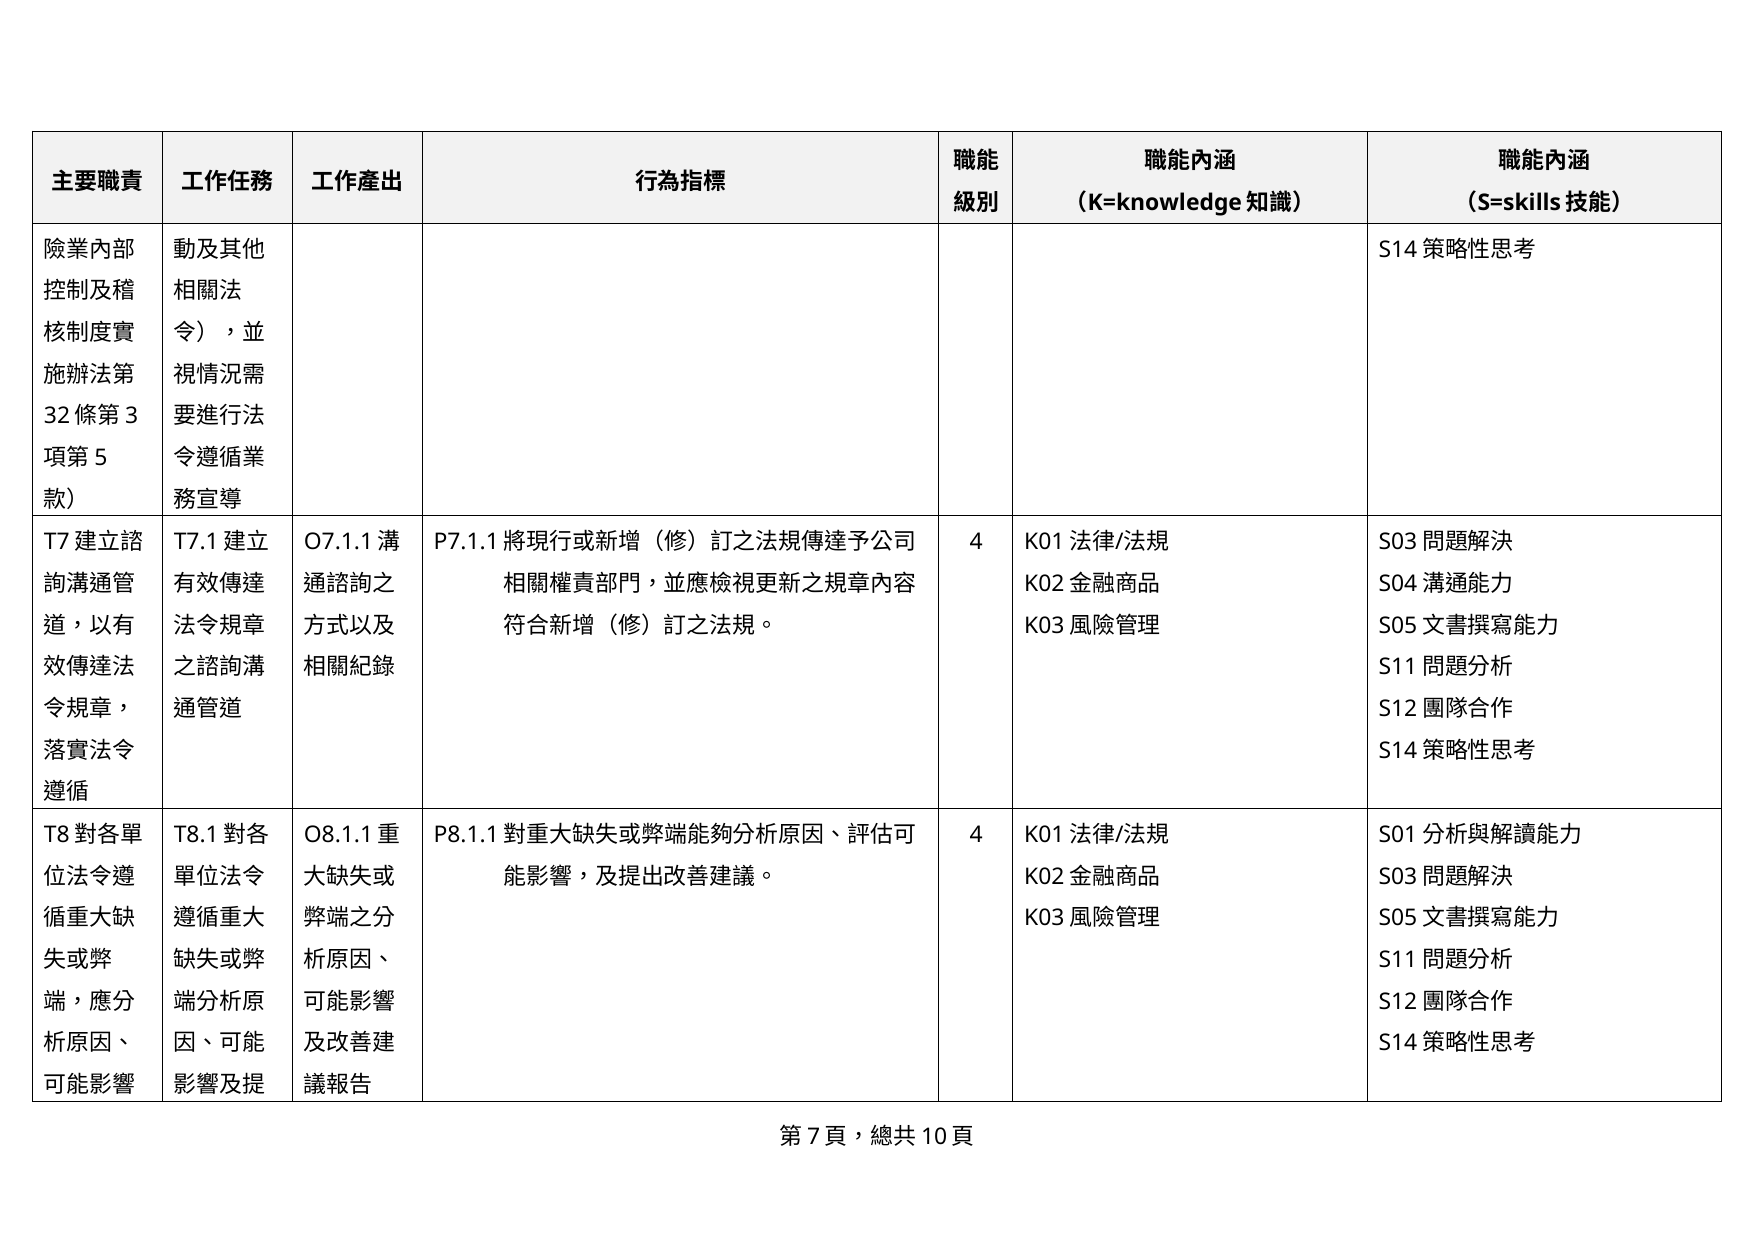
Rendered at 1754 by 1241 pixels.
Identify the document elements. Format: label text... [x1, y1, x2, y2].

table_header 主要職責 [33, 132, 162, 223]
table_cell T7.1建立有效傳達法令規章之諮詢溝通管道 [163, 516, 292, 808]
table_cell S14策略性思考 [1368, 224, 1721, 515]
table_cell T8對各單位法令遵循重大缺失或弊端，應分析原因、可能影響 [33, 809, 162, 1101]
table_cell O8.1.1重大缺失或弊端之分析原因、可能影響及改善建議報告 [293, 809, 422, 1101]
table_cell [1013, 224, 1367, 515]
table_cell T8.1對各單位法令遵循重大缺失或弊端分析原因、可能影響及提 [163, 809, 292, 1101]
table_cell [939, 224, 1012, 515]
table_cell [293, 224, 422, 515]
table_header 職能內涵 （S=skills技能） [1368, 132, 1721, 223]
table_cell 4 [939, 809, 1012, 1101]
table_header 職能 級別 [939, 132, 1012, 223]
table_cell K01法律/法規 K02金融商品 K03風險管理 [1013, 516, 1367, 808]
table_cell 險業內部控制及稽核制度實施辦法第32條第3項第5款） [33, 224, 162, 515]
table_header 工作產出 [293, 132, 422, 223]
table_cell P8.1.1對重大缺失或弊端能夠分析原因、評估可能影響，及提出改善建議。 [423, 809, 938, 1101]
table_header 工作任務 [163, 132, 292, 223]
table_cell S03問題解決 S04溝通能力 S05文書撰寫能力 S11問題分析 S12團隊合作 S14策略性思考 [1368, 516, 1721, 808]
table_cell [423, 224, 938, 515]
table_header 行為指標 [423, 132, 938, 223]
table_cell K01法律/法規 K02金融商品 K03風險管理 [1013, 809, 1367, 1101]
table_cell O7.1.1溝通諮詢之方式以及相關紀錄 [293, 516, 422, 808]
table_cell 4 [939, 516, 1012, 808]
table_cell T7建立諮詢溝通管道，以有效傳達法令規章，落實法令遵循 [33, 516, 162, 808]
table_cell S01分析與解讀能力 S03問題解決 S05文書撰寫能力 S11問題分析 S12團隊合作 S14策略性思考 [1368, 809, 1721, 1101]
table_cell 動及其他相關法令），並視情況需要進行法令遵循業務宣導 [163, 224, 292, 515]
table_header 職能內涵 （K=knowledge知識） [1013, 132, 1367, 223]
table_cell P7.1.1將現行或新增（修）訂之法規傳達予公司相關權責部門，並應檢視更新之規章內容符合新增（修）訂之法規。 [423, 516, 938, 808]
